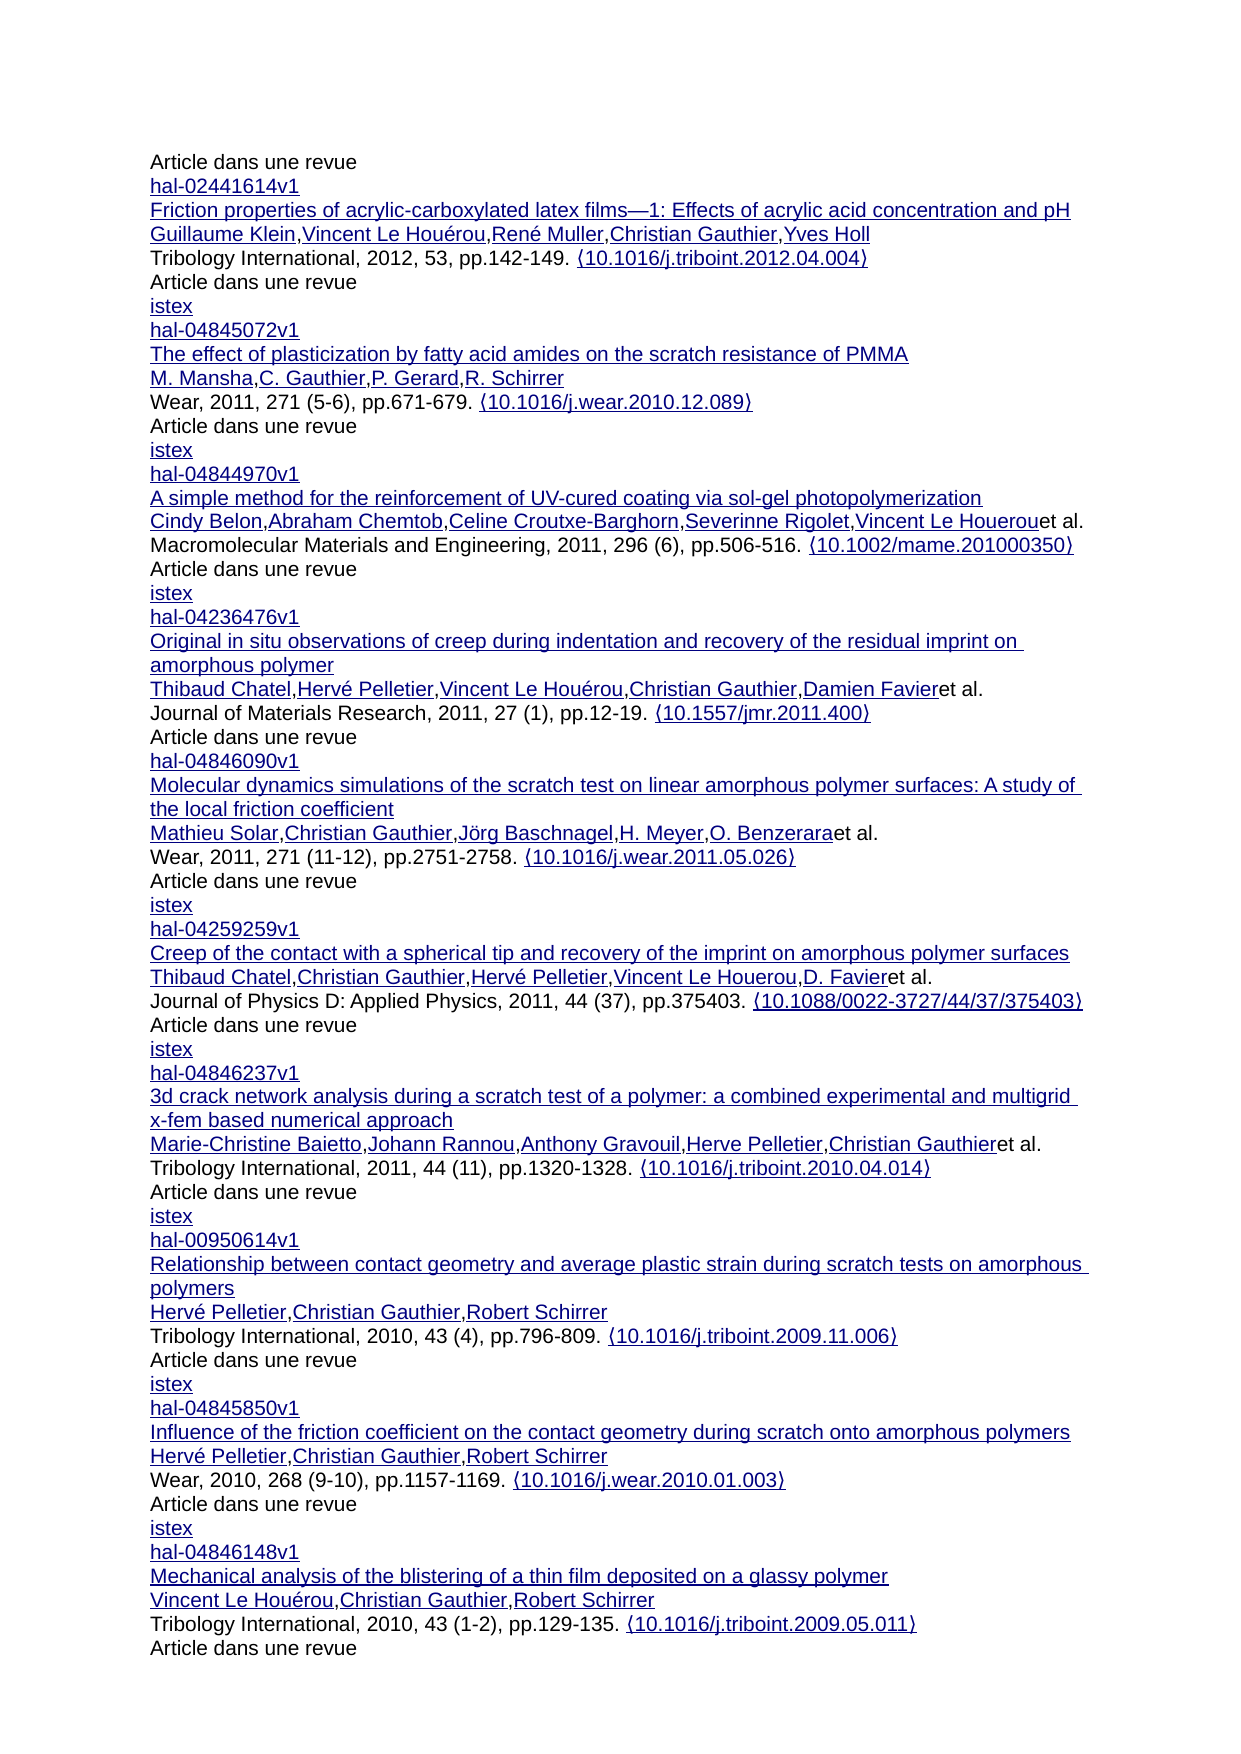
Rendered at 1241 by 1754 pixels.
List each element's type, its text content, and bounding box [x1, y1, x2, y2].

table_cell Original in situ observations of creep during indentation and recovery of the residual imprint on amorphous polymer Thibaud Chatel,Hervé Pelletier,Vincent Le Houérou,Christian Gauthier,Damien Favieret al. Journal of Materials Research, 2011, 27 (1), pp.12-19. ⟨10.1557/jmr.2011.400⟩ Article dans une revue hal-04846090v1 [150, 629, 1090, 773]
table_cell Molecular dynamics simulations of the scratch test on linear amorphous polymer surfaces: A study of the local friction coefficient Mathieu Solar,Christian Gauthier,Jörg Baschnagel,H. Meyer,O. Benzeraraet al. Wear, 2011, 271 (11-12), pp.2751-2758. ⟨10.1016/j.wear.2011.05.026⟩ Article dans une revue istex hal-04259259v1 [150, 773, 1090, 941]
table_cell Mechanical analysis of the blistering of a thin film deposited on a glassy polymer Vincent Le Houérou,Christian Gauthier,Robert Schirrer Tribology International, 2010, 43 (1-2), pp.129-135. ⟨10.1016/j.triboint.2009.05.011⟩ Article dans une revue [150, 1564, 1090, 1659]
table_cell Creep of the contact with a spherical tip and recovery of the imprint on amorphous polymer surfaces Thibaud Chatel,Christian Gauthier,Hervé Pelletier,Vincent Le Houerou,D. Favieret al. Journal of Physics D: Applied Physics, 2011, 44 (37), pp.375403. ⟨10.1088/0022-3727/44/37/375403⟩ Article dans une revue istex hal-04846237v1 [150, 941, 1090, 1084]
table_cell Article dans une revue hal-02441614v1 [150, 150, 1090, 198]
table_cell A simple method for the reinforcement of UV-cured coating via sol-gel photopolymerization Cindy Belon,Abraham Chemtob,Celine Croutxe-Barghorn,Severinne Rigolet,Vincent Le Houerouet al. Macromolecular Materials and Engineering, 2011, 296 (6), pp.506-516. ⟨10.1002/mame.201000350⟩ Article dans une revue istex hal-04236476v1 [150, 485, 1090, 629]
table_cell 3d crack network analysis during a scratch test of a polymer: a combined experimental and multigrid x-fem based numerical approach Marie-Christine Baietto,Johann Rannou,Anthony Gravouil,Herve Pelletier,Christian Gauthieret al. Tribology International, 2011, 44 (11), pp.1320-1328. ⟨10.1016/j.triboint.2010.04.014⟩ Article dans une revue istex hal-00950614v1 [150, 1084, 1090, 1252]
table_cell Influence of the friction coefficient on the contact geometry during scratch onto amorphous polymers Hervé Pelletier,Christian Gauthier,Robert Schirrer Wear, 2010, 268 (9-10), pp.1157-1169. ⟨10.1016/j.wear.2010.01.003⟩ Article dans une revue istex hal-04846148v1 [150, 1420, 1090, 1563]
table_cell Relationship between contact geometry and average plastic strain during scratch tests on amorphous polymers Hervé Pelletier,Christian Gauthier,Robert Schirrer Tribology International, 2010, 43 (4), pp.796-809. ⟨10.1016/j.triboint.2009.11.006⟩ Article dans une revue istex hal-04845850v1 [150, 1252, 1090, 1420]
table_cell The effect of plasticization by fatty acid amides on the scratch resistance of PMMA M. Mansha,C. Gauthier,P. Gerard,R. Schirrer Wear, 2011, 271 (5-6), pp.671-679. ⟨10.1016/j.wear.2010.12.089⟩ Article dans une revue istex hal-04844970v1 [150, 342, 1090, 485]
table_cell Friction properties of acrylic-carboxylated latex films—1: Effects of acrylic acid concentration and pH Guillaume Klein,Vincent Le Houérou,René Muller,Christian Gauthier,Yves Holl Tribology International, 2012, 53, pp.142-149. ⟨10.1016/j.triboint.2012.04.004⟩ Article dans une revue istex hal-04845072v1 [150, 198, 1090, 342]
